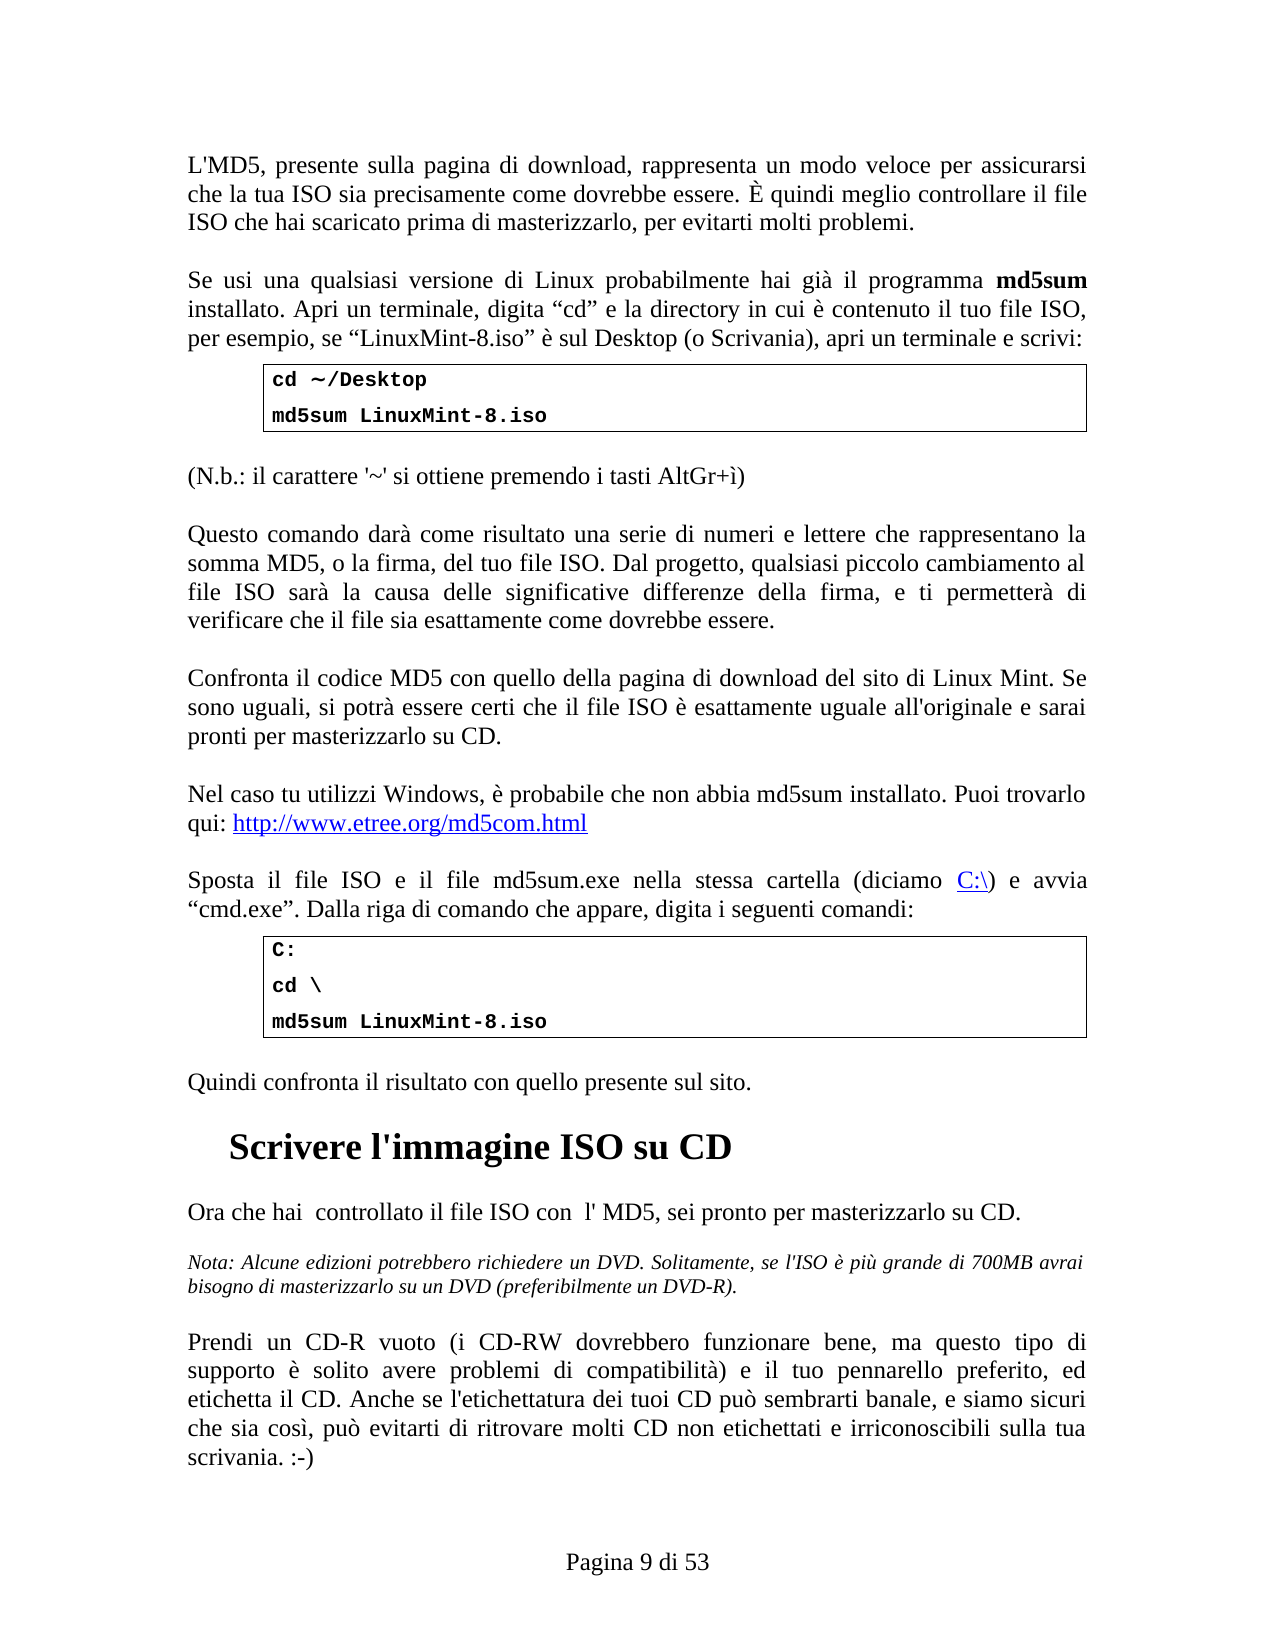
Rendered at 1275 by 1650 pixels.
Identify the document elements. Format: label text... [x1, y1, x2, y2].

subtitle Scrivere l'immagine ISO su CD [187, 1125, 1087, 1168]
text cd \ [264, 972, 1086, 998]
text md5sum LinuxMint-8.iso [264, 402, 1086, 431]
text md5sum LinuxMint-8.iso [264, 1008, 1086, 1037]
text C: [264, 937, 1086, 962]
text Confronta il codice MD5 con quello della pagina di download del sito di Linux Mint. Se sono uguali, si potrà essere certi che il file ISO è esattamente uguale all'originale e sarai pronti per masterizzarlo su CD. [187, 663, 1087, 750]
text Nota: Alcune edizioni potrebbero richiedere un DVD. Solitamente, se l'ISO è più grande di 700MB avrai bisogno di masterizzarlo su un DVD (preferibilmente un DVD-R). [187, 1250, 1087, 1298]
text Sposta il file ISO e il file md5sum.exe nella stessa cartella (diciamo C:\) e avvia “cmd.exe”. Dalla riga di comando che appare, digita i seguenti comandi: [187, 866, 1087, 923]
text cd ~/Desktop [264, 365, 1086, 393]
text Nel caso tu utilizzi Windows, è probabile che non abbia md5sum installato. Puoi trovarlo qui: http://www.etree.org/md5com.html [187, 779, 1087, 836]
text Prendi un CD-R vuoto (i CD-RW dovrebbero funzionare bene, ma questo tipo di supporto è solito avere problemi di compatibilità) e il tuo pennarello preferito, ed etichetta il CD. Anche se l'etichettatura dei tuoi CD può sembrarti banale, e siamo sicuri che sia così, può evitarti di ritrovare molti CD non etichettati e irriconoscibili sulla tua scrivania. :-) [187, 1327, 1087, 1471]
text Se usi una qualsiasi versione di Linux probabilmente hai già il programma md5sum installato. Apri un terminale, digita “cd” e la directory in cui è contenuto il tuo file ISO, per esempio, se “LinuxMint-8.iso” è sul Desktop (o Scrivania), apri un terminale e scrivi: [187, 265, 1087, 352]
text Questo comando darà come risultato una serie di numeri e lettere che rappresentano la somma MD5, o la firma, del tuo file ISO. Dal progetto, qualsiasi piccolo cambiamento al file ISO sarà la causa delle significative differenze della firma, e ti permetterà di verificare che il file sia esattamente come dovrebbe essere. [187, 519, 1087, 634]
text L'MD5, presente sulla pagina di download, rappresenta un modo veloce per assicurarsi che la tua ISO sia precisamente come dovrebbe essere. È quindi meglio controllare il file ISO che hai scaricato prima di masterizzarlo, per evitarti molti problemi. [187, 150, 1087, 236]
text Quindi confronta il risultato con quello presente sul sito. [187, 1067, 1087, 1096]
text Ora che hai controllato il file ISO con l' MD5, sei pronto per masterizzarlo su CD. [187, 1197, 1087, 1226]
text (N.b.: il carattere '~' si ottiene premendo i tasti AltGr+ì) [187, 461, 1087, 490]
